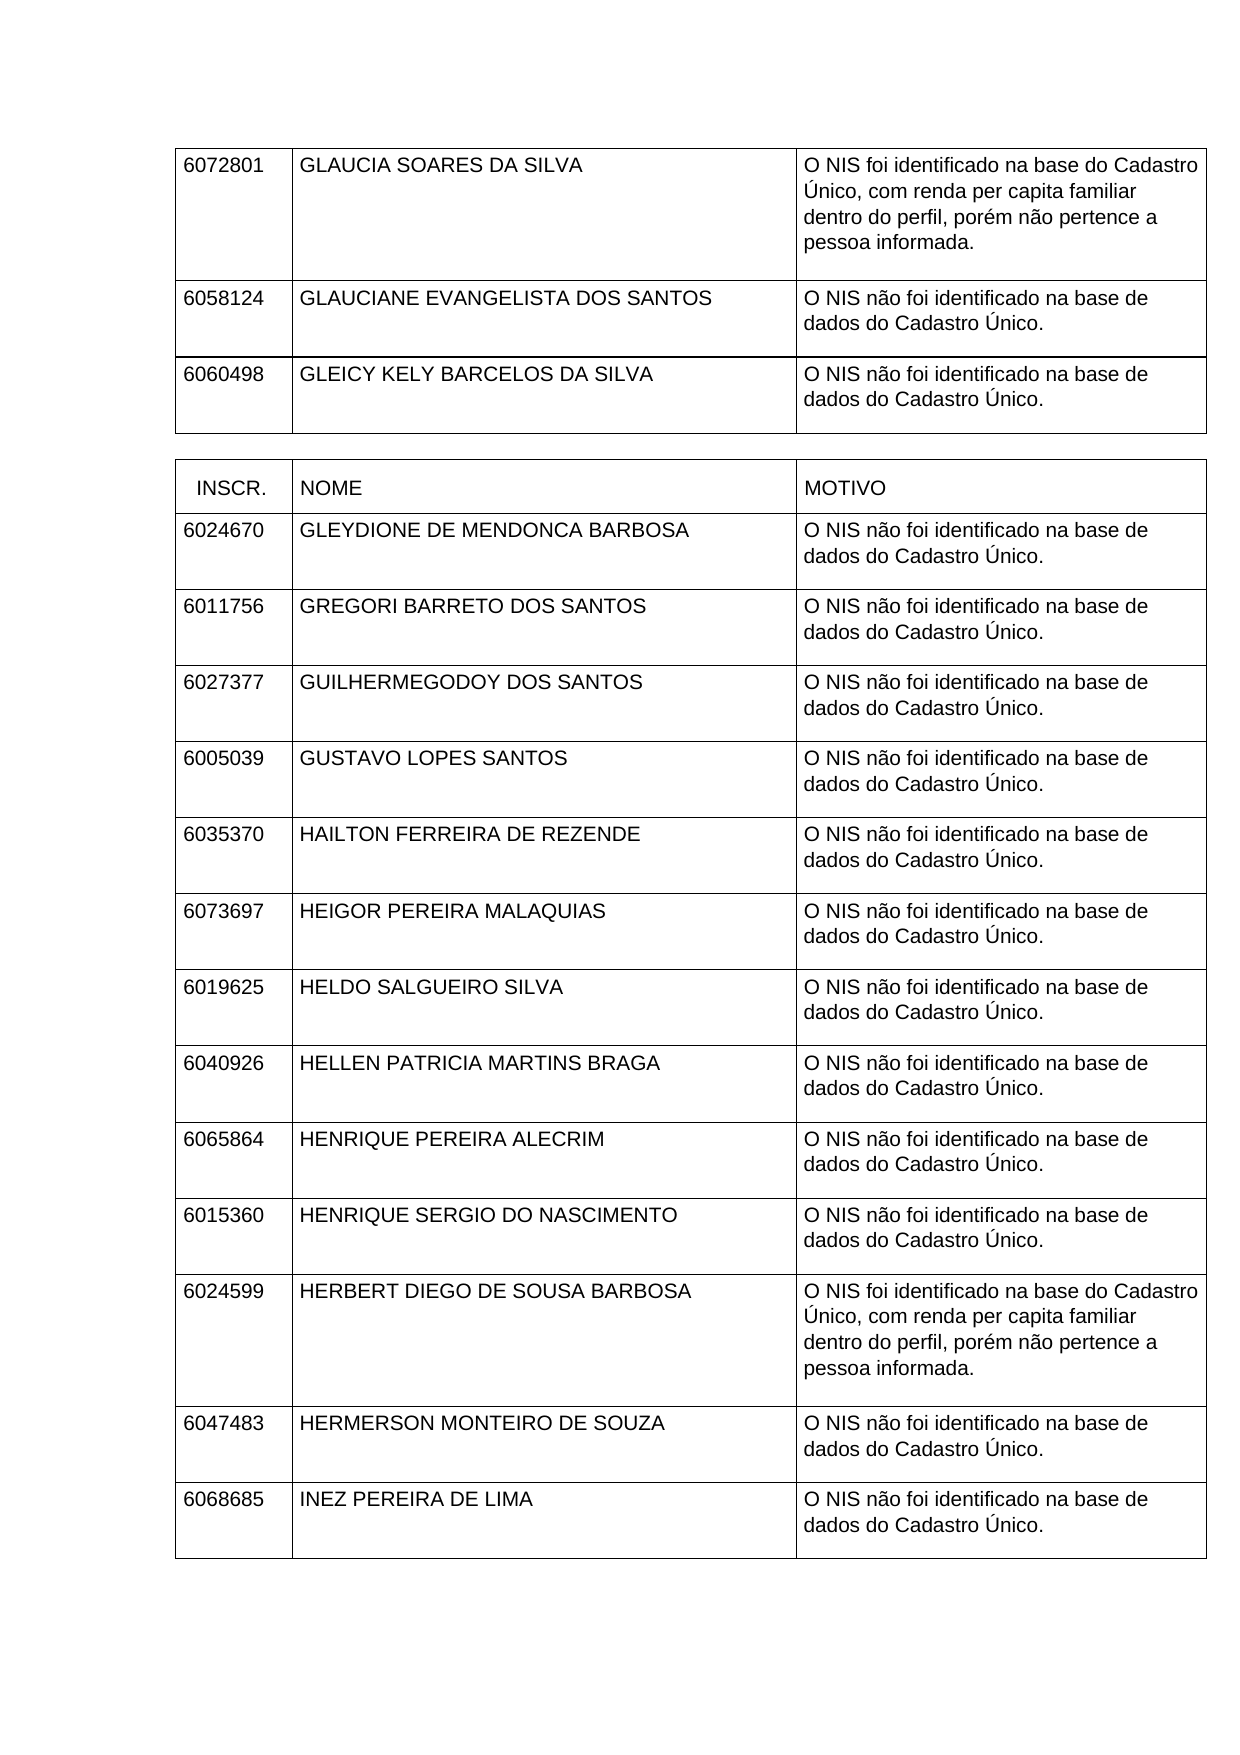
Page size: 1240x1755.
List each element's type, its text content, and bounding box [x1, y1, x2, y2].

table_header NOME [293, 460, 796, 513]
table_cell O NIS não foi identificado na base de dados do Cadastro Único. [797, 1046, 1206, 1122]
table_cell HELDO SALGUEIRO SILVA [293, 970, 796, 1045]
table_cell GUSTAVO LOPES SANTOS [293, 742, 796, 817]
table_header INSCR. [176, 460, 292, 513]
table_cell GREGORI BARRETO DOS SANTOS [293, 590, 796, 665]
table_cell 6005039 [176, 742, 292, 817]
table_cell 6073697 [176, 894, 292, 969]
table_cell O NIS não foi identificado na base de dados do Cadastro Único. [797, 742, 1206, 817]
table_cell 6068685 [176, 1483, 292, 1558]
table_cell HEIGOR PEREIRA MALAQUIAS [293, 894, 796, 969]
table_cell O NIS não foi identificado na base de dados do Cadastro Único. [797, 1483, 1206, 1558]
table_cell GLEICY KELY BARCELOS DA SILVA [293, 358, 796, 433]
table_cell O NIS não foi identificado na base de dados do Cadastro Único. [797, 666, 1206, 741]
table_cell O NIS não foi identificado na base de dados do Cadastro Único. [797, 894, 1206, 969]
table_cell O NIS não foi identificado na base de dados do Cadastro Único. [797, 281, 1206, 356]
table_cell O NIS não foi identificado na base de dados do Cadastro Único. [797, 1123, 1206, 1198]
table_cell GLAUCIANE EVANGELISTA DOS SANTOS [293, 281, 796, 356]
table_header MOTIVO [797, 460, 1206, 513]
table_cell 6027377 [176, 666, 292, 741]
table_cell GUILHERMEGODOY DOS SANTOS [293, 666, 796, 741]
table_cell HELLEN PATRICIA MARTINS BRAGA [293, 1046, 796, 1122]
table_cell O NIS não foi identificado na base de dados do Cadastro Único. [797, 970, 1206, 1045]
table_cell 6058124 [176, 281, 292, 356]
table_cell HERBERT DIEGO DE SOUSA BARBOSA [293, 1275, 796, 1406]
table_cell HERMERSON MONTEIRO DE SOUZA [293, 1407, 796, 1482]
table_cell O NIS não foi identificado na base de dados do Cadastro Único. [797, 1407, 1206, 1482]
table_cell O NIS foi identificado na base do Cadastro Único, com renda per capita familiar dentro do perfil, porém não pertence a pessoa informada. [797, 1275, 1206, 1406]
table_cell O NIS não foi identificado na base de dados do Cadastro Único. [797, 818, 1206, 893]
table_cell HAILTON FERREIRA DE REZENDE [293, 818, 796, 893]
table_cell HENRIQUE SERGIO DO NASCIMENTO [293, 1199, 796, 1274]
table_cell 6024670 [176, 514, 292, 589]
table_cell 6072801 [176, 149, 292, 280]
table_cell HENRIQUE PEREIRA ALECRIM [293, 1123, 796, 1198]
table_cell 6015360 [176, 1199, 292, 1274]
table_cell 6060498 [176, 358, 292, 433]
table_cell O NIS não foi identificado na base de dados do Cadastro Único. [797, 590, 1206, 665]
table_cell 6040926 [176, 1046, 292, 1122]
table_cell O NIS não foi identificado na base de dados do Cadastro Único. [797, 1199, 1206, 1274]
table_cell O NIS não foi identificado na base de dados do Cadastro Único. [797, 514, 1206, 589]
table_cell 6035370 [176, 818, 292, 893]
table_cell 6065864 [176, 1123, 292, 1198]
table_cell GLAUCIA SOARES DA SILVA [293, 149, 796, 280]
table_cell 6019625 [176, 970, 292, 1045]
table_cell 6011756 [176, 590, 292, 665]
table_cell GLEYDIONE DE MENDONCA BARBOSA [293, 514, 796, 589]
table_cell INEZ PEREIRA DE LIMA [293, 1483, 796, 1558]
table_cell O NIS não foi identificado na base de dados do Cadastro Único. [797, 358, 1206, 433]
table_cell 6047483 [176, 1407, 292, 1482]
table_cell O NIS foi identificado na base do Cadastro Único, com renda per capita familiar dentro do perfil, porém não pertence a pessoa informada. [797, 149, 1206, 280]
table_cell 6024599 [176, 1275, 292, 1406]
